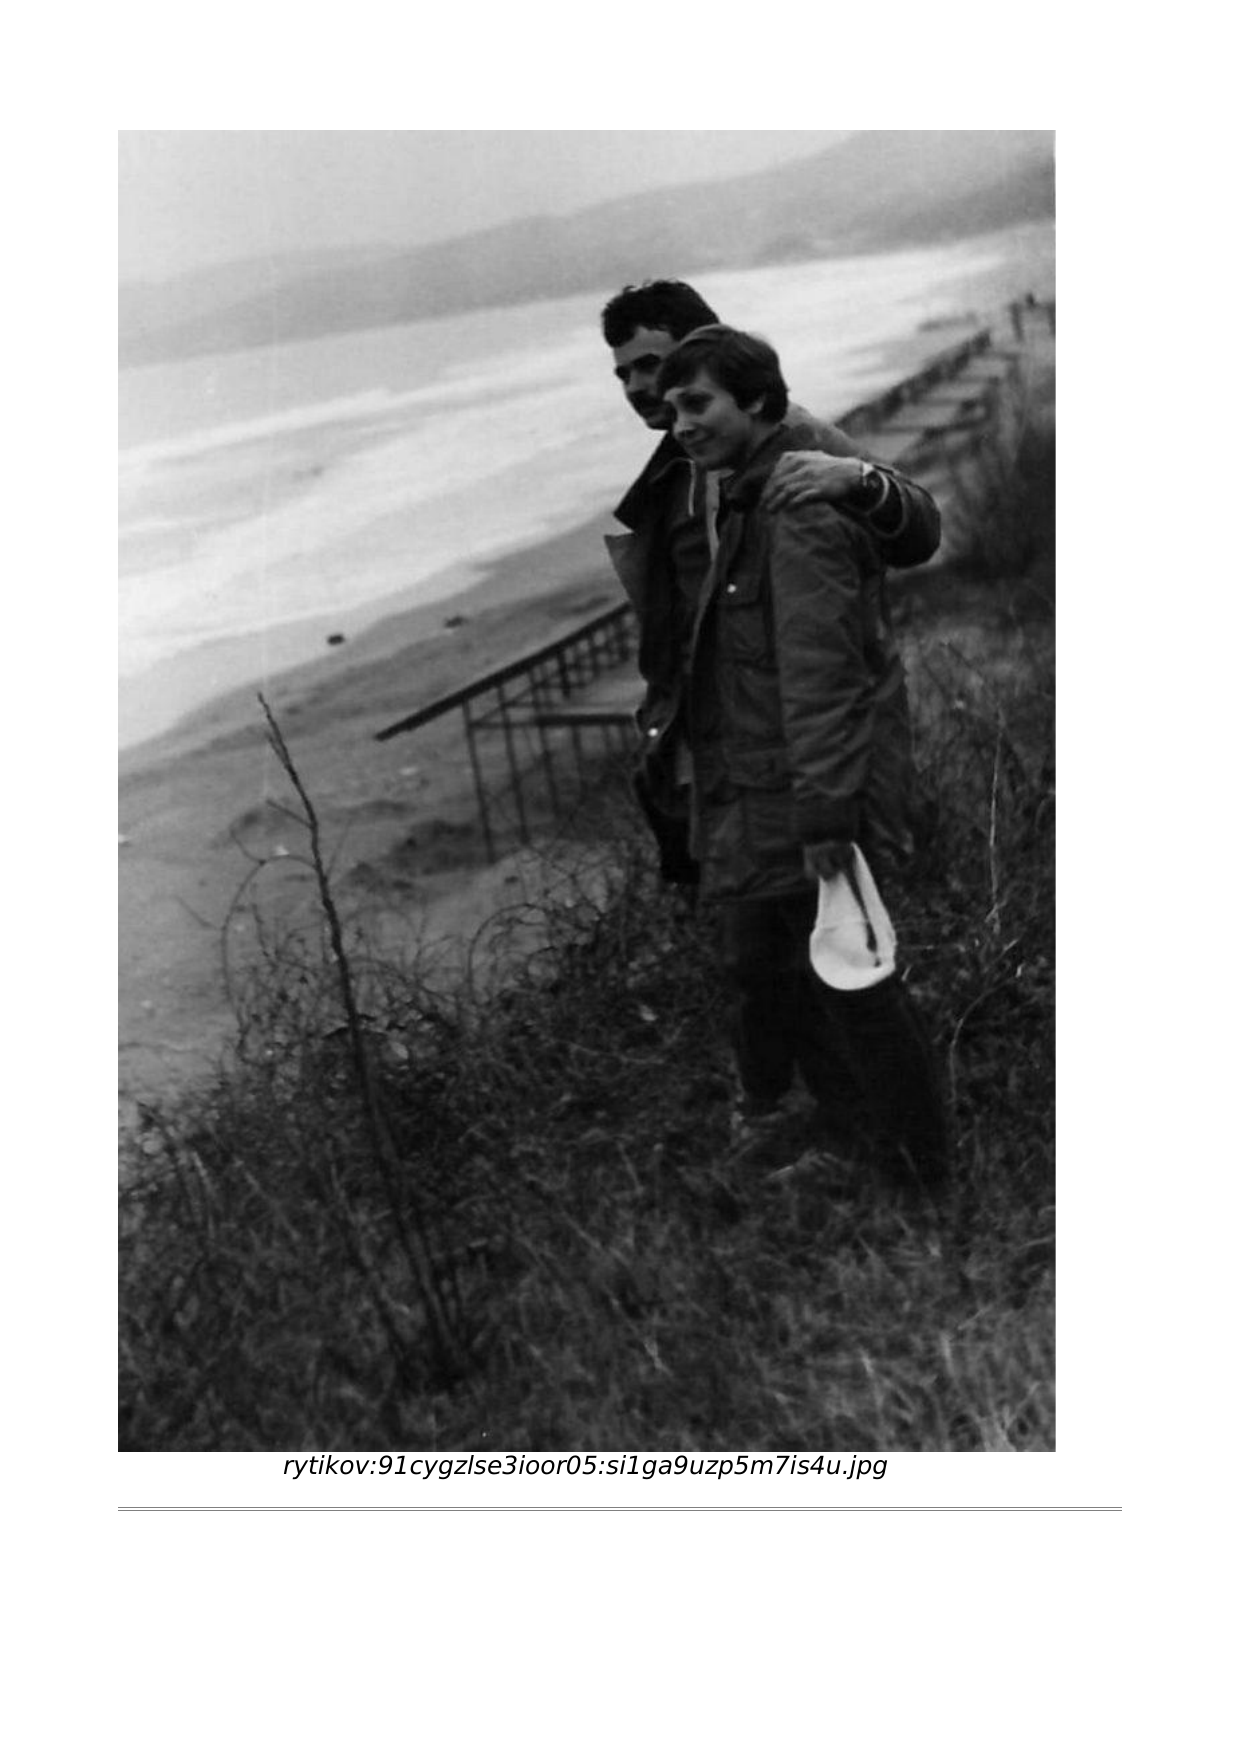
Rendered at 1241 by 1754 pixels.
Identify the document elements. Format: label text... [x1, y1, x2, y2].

text rytikov:91cygzlse3ioor05:si1ga9uzp5m7is4u.jpg [118, 1452, 1056, 1480]
picture [118, 130, 1056, 1452]
